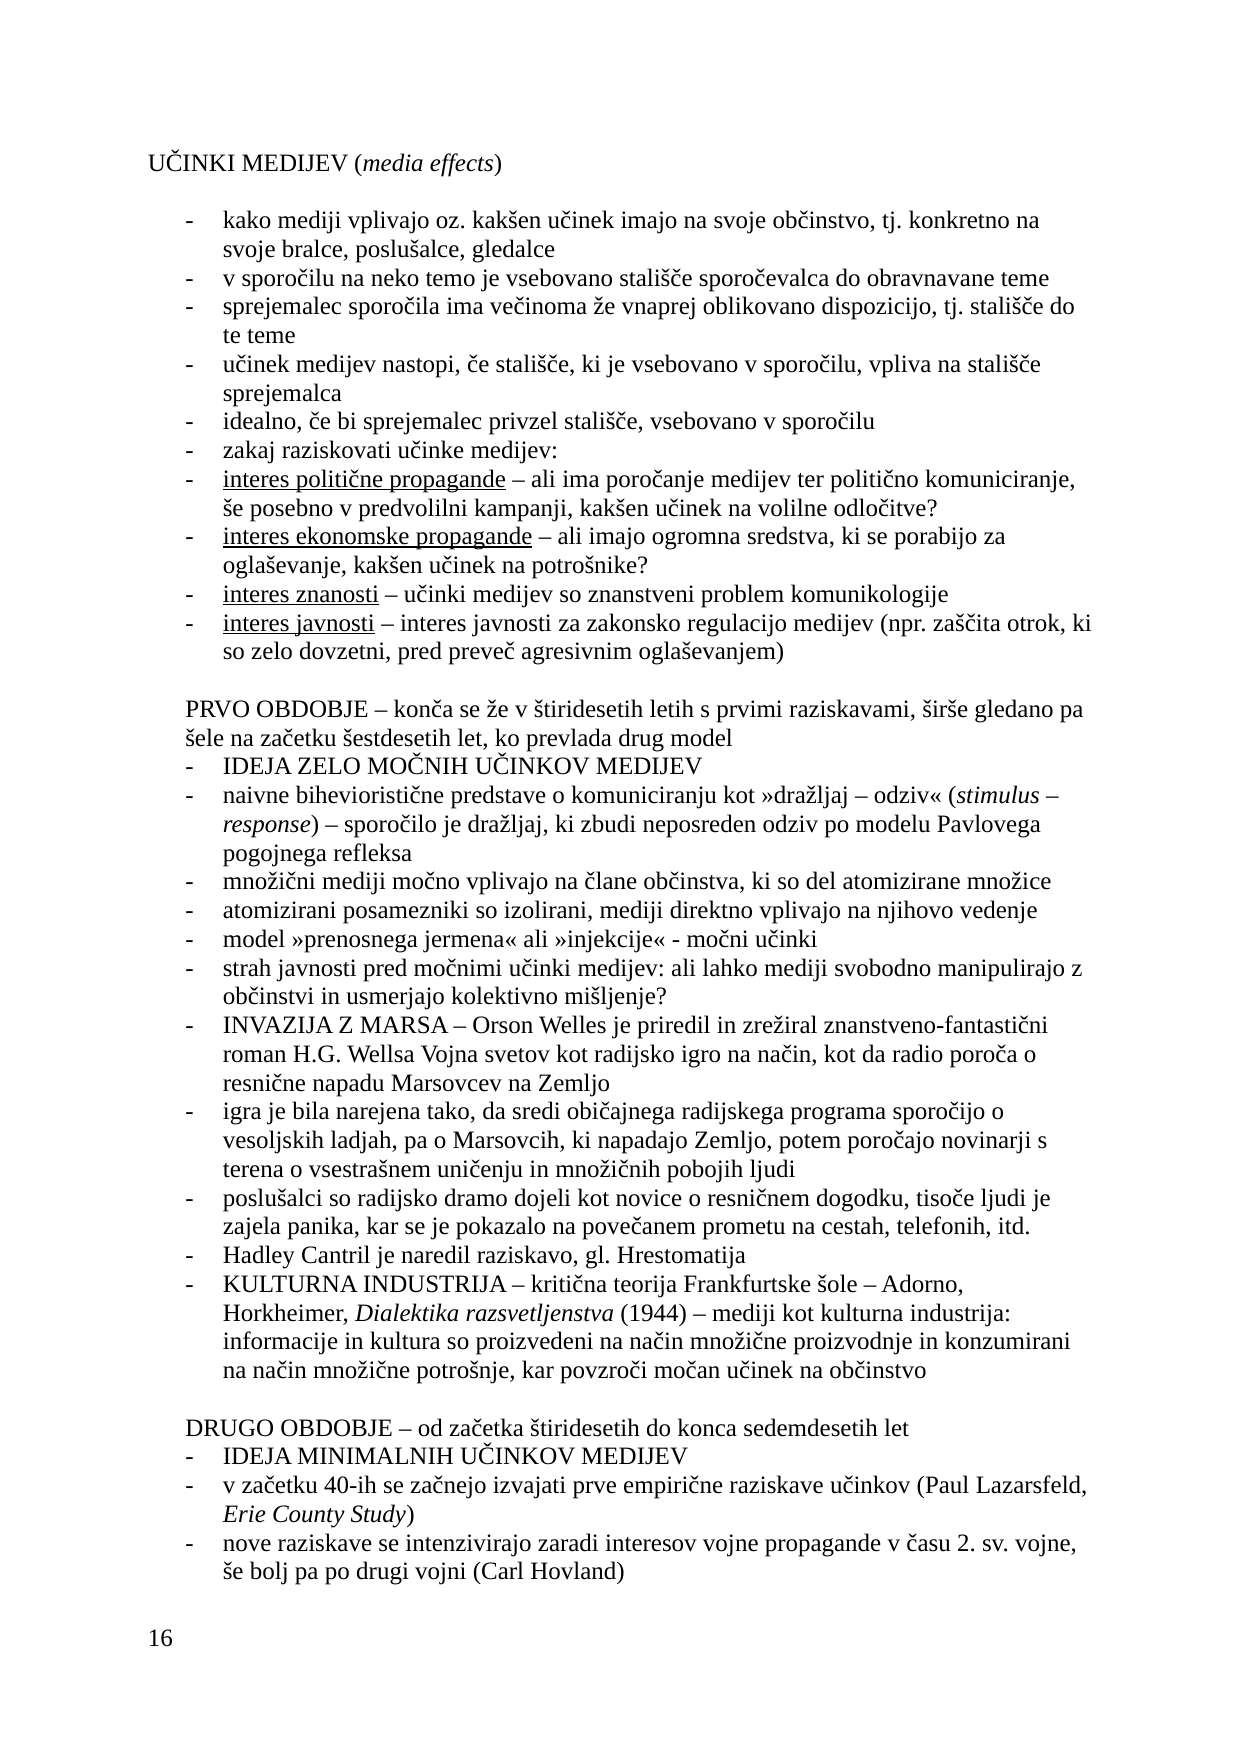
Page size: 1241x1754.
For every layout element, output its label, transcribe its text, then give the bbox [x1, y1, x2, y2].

list model »prenosnega jermena« ali »injekcije« - močni učinki [185, 924, 1093, 953]
list Hadley Cantril je naredil raziskavo, gl. Hrestomatija [185, 1240, 1093, 1269]
list kako mediji vplivajo oz. kakšen učinek imajo na svoje občinstvo, tj. konkretno na svoje bralce, poslušalce, gledalce [185, 205, 1093, 263]
text PRVO OBDOBJE – konča se že v štiridesetih letih s prvimi raziskavami, širše gledano pa šele na začetku šestdesetih let, ko prevlada drug model [185, 694, 1093, 751]
list nove raziskave se intenzivirajo zaradi interesov vojne propagande v času 2. sv. vojne, še bolj pa po drugi vojni (Carl Hovland) [185, 1528, 1093, 1585]
list idealno, če bi sprejemalec privzel stališče, vsebovano v sporočilu [185, 406, 1093, 435]
list IDEJA MINIMALNIH UČINKOV MEDIJEV [185, 1441, 1093, 1470]
list poslušalci so radijsko dramo dojeli kot novice o resničnem dogodku, tisoče ljudi je zajela panika, kar se je pokazalo na povečanem prometu na cestah, telefonih, itd. [185, 1183, 1093, 1240]
list sprejemalec sporočila ima večinoma že vnaprej oblikovano dispozicijo, tj. stališče do te teme [185, 291, 1093, 349]
list strah javnosti pred močnimi učinki medijev: ali lahko mediji svobodno manipulirajo z občinstvi in usmerjajo kolektivno mišljenje? [185, 953, 1093, 1010]
list atomizirani posamezniki so izolirani, mediji direktno vplivajo na njihovo vedenje [185, 895, 1093, 924]
list interes ekonomske propagande – ali imajo ogromna sredstva, ki se porabijo za oglaševanje, kakšen učinek na potrošnike? [185, 521, 1093, 579]
list v začetku 40-ih se začnejo izvajati prve empirične raziskave učinkov (Paul Lazarsfeld, Erie County Study) [185, 1470, 1093, 1528]
list učinek medijev nastopi, če stališče, ki je vsebovano v sporočilu, vpliva na stališče sprejemalca [185, 349, 1093, 406]
list množični mediji močno vplivajo na člane občinstva, ki so del atomizirane množice [185, 866, 1093, 895]
list zakaj raziskovati učinke medijev: [185, 435, 1093, 464]
list igra je bila narejena tako, da sredi običajnega radijskega programa sporočijo o vesoljskih ladjah, pa o Marsovcih, ki napadajo Zemljo, potem poročajo novinarji s terena o vsestrašnem uničenju in množičnih pobojih ljudi [185, 1096, 1093, 1183]
list INVAZIJA Z MARSA – Orson Welles je priredil in zrežiral znanstveno-fantastični roman H.G. Wellsa Vojna svetov kot radijsko igro na način, kot da radio poroča o resnične napadu Marsovcev na Zemljo [185, 1010, 1093, 1096]
list v sporočilu na neko temo je vsebovano stališče sporočevalca do obravnavane teme [185, 263, 1093, 291]
list IDEJA ZELO MOČNIH UČINKOV MEDIJEV [185, 751, 1093, 780]
list interes znanosti – učinki medijev so znanstveni problem komunikologije [185, 579, 1093, 608]
list interes javnosti – interes javnosti za zakonsko regulacijo medijev (npr. zaščita otrok, ki so zelo dovzetni, pred preveč agresivnim oglaševanjem) [185, 608, 1093, 665]
text DRUGO OBDOBJE – od začetka štiridesetih do konca sedemdesetih let [185, 1413, 1093, 1441]
list interes politične propagande – ali ima poročanje medijev ter politično komuniciranje, še posebno v predvolilni kampanji, kakšen učinek na volilne odločitve? [185, 464, 1093, 521]
text UČINKI MEDIJEV (media effects) [148, 148, 1093, 176]
list naivne bihevioristične predstave o komuniciranju kot »dražljaj – odziv« (stimulus – response) – sporočilo je dražljaj, ki zbudi neposreden odziv po modelu Pavlovega pogojnega refleksa [185, 780, 1093, 866]
list KULTURNA INDUSTRIJA – kritična teorija Frankfurtske šole – Adorno, Horkheimer, Dialektika razsvetljenstva (1944) – mediji kot kulturna industrija: informacije in kultura so proizvedeni na način množične proizvodnje in konzumirani na način množične potrošnje, kar povzroči močan učinek na občinstvo [185, 1269, 1093, 1384]
